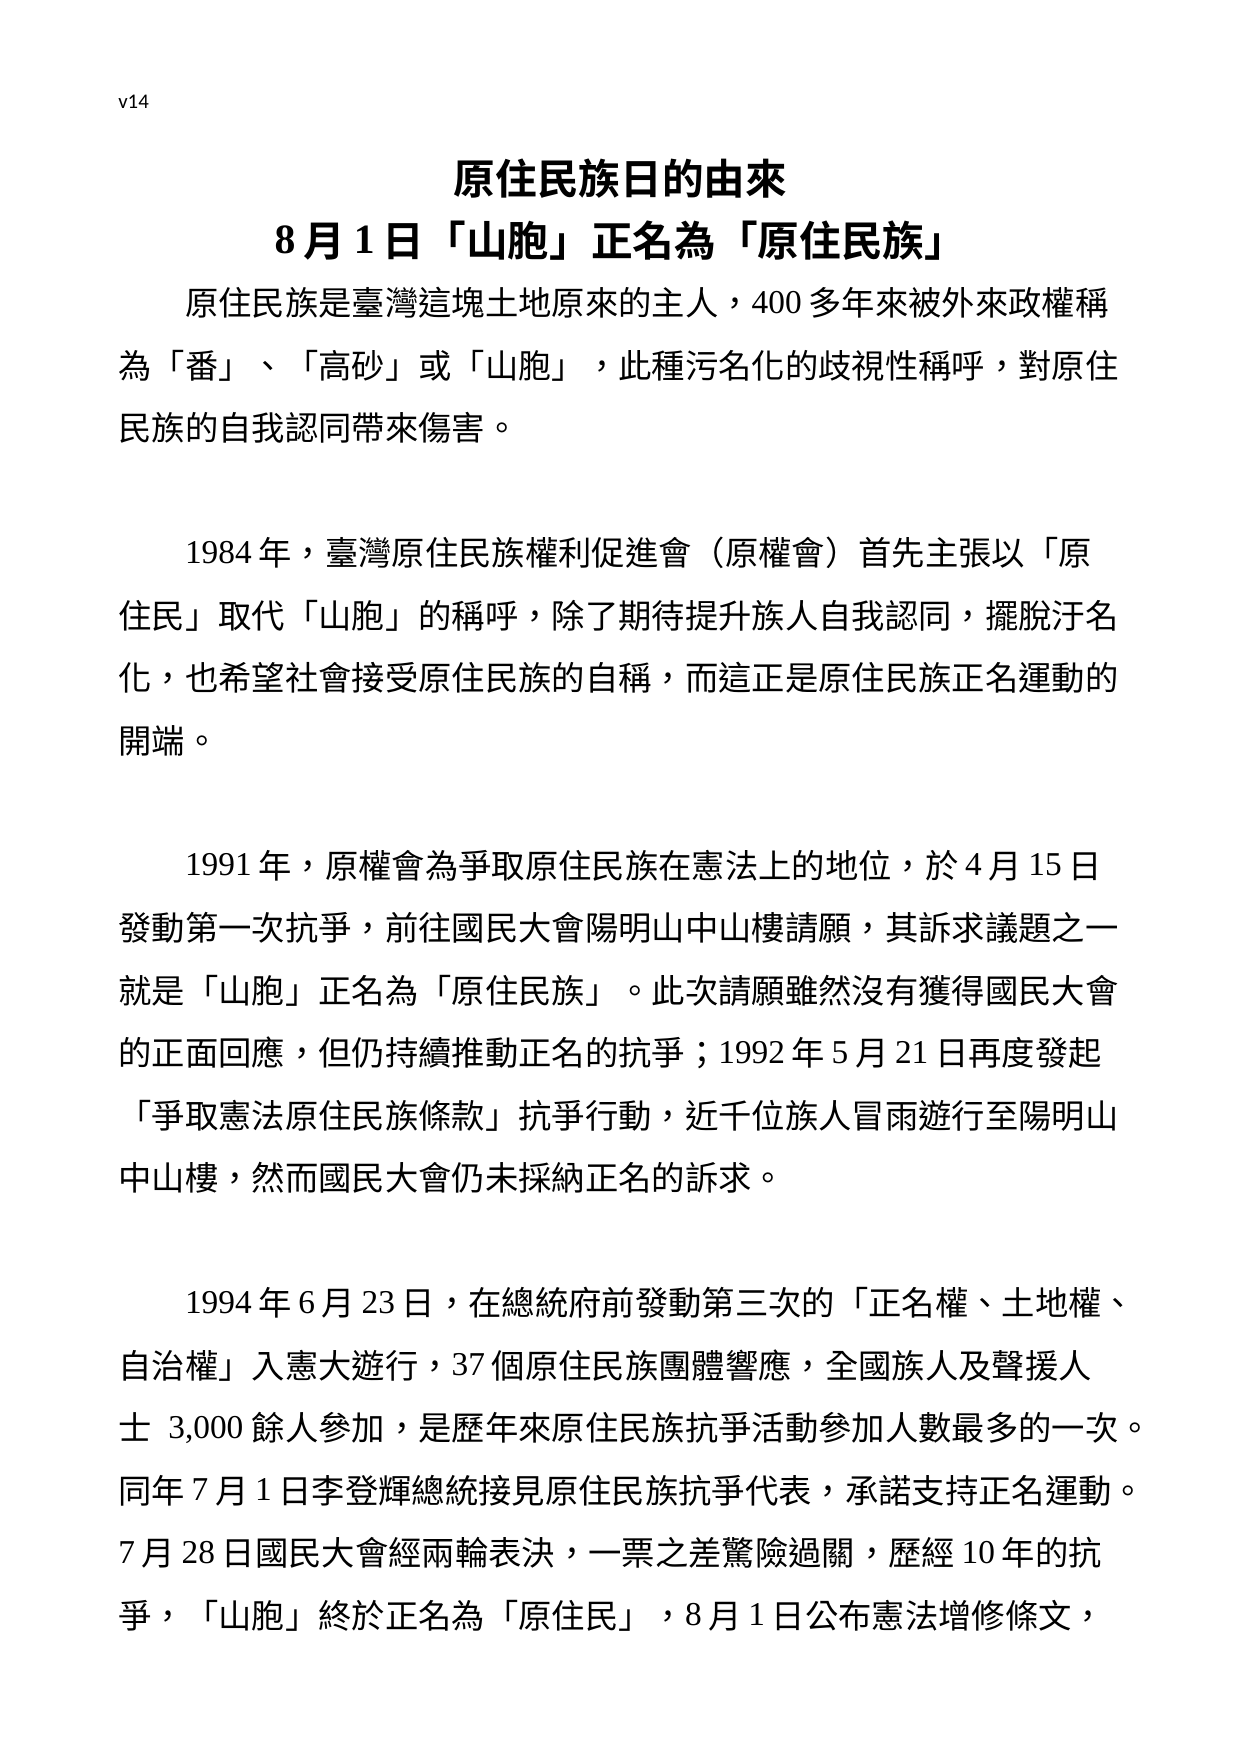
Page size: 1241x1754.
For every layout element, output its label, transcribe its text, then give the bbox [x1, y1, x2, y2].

text 原住民族是臺灣這塊土地原來的主人，400多年來被外來政權稱為「番」、「高砂」或「山胞」，此種污名化的歧視性稱呼，對原住民族的自我認同帶來傷害。 [118, 259, 1122, 447]
text 1991年，原權會為爭取原住民族在憲法上的地位，於4月15日發動第一次抗爭，前往國民大會陽明山中山樓請願，其訴求議題之一就是「山胞」正名為「原住民族」。此次請願雖然沒有獲得國民大會的正面回應，但仍持續推動正名的抗爭；1992年5月21日再度發起「爭取憲法原住民族條款」抗爭行動，近千位族人冒雨遊行至陽明山中山樓，然而國民大會仍未採納正名的訴求。 [118, 822, 1122, 1197]
text 1984年，臺灣原住民族權利促進會（原權會）首先主張以「原住民」取代「山胞」的稱呼，除了期待提升族人自我認同，擺脫汙名化，也希望社會接受原住民族的自稱，而這正是原住民族正名運動的開端。 [118, 509, 1122, 759]
text 1994年6月23日，在總統府前發動第三次的「正名權、土地權、自治權」入憲大遊行，37個原住民族團體響應，全國族人及聲援人士 3,000 餘人參加，是歷年來原住民族抗爭活動參加人數最多的一次。同年7月1日李登輝總統接見原住民族抗爭代表，承諾支持正名運動。7月28日國民大會經兩輪表決，一票之差驚險過關，歷經10年的抗爭，「山胞」終於正名為「原住民」，8月1日公布憲法增修條文，「原住民」稱呼正式納入憲法。 [118, 1259, 1122, 1634]
text 原住民族日的由來 [118, 134, 1122, 197]
text 8月1日「山胞」正名為「原住民族」 [118, 197, 1122, 259]
